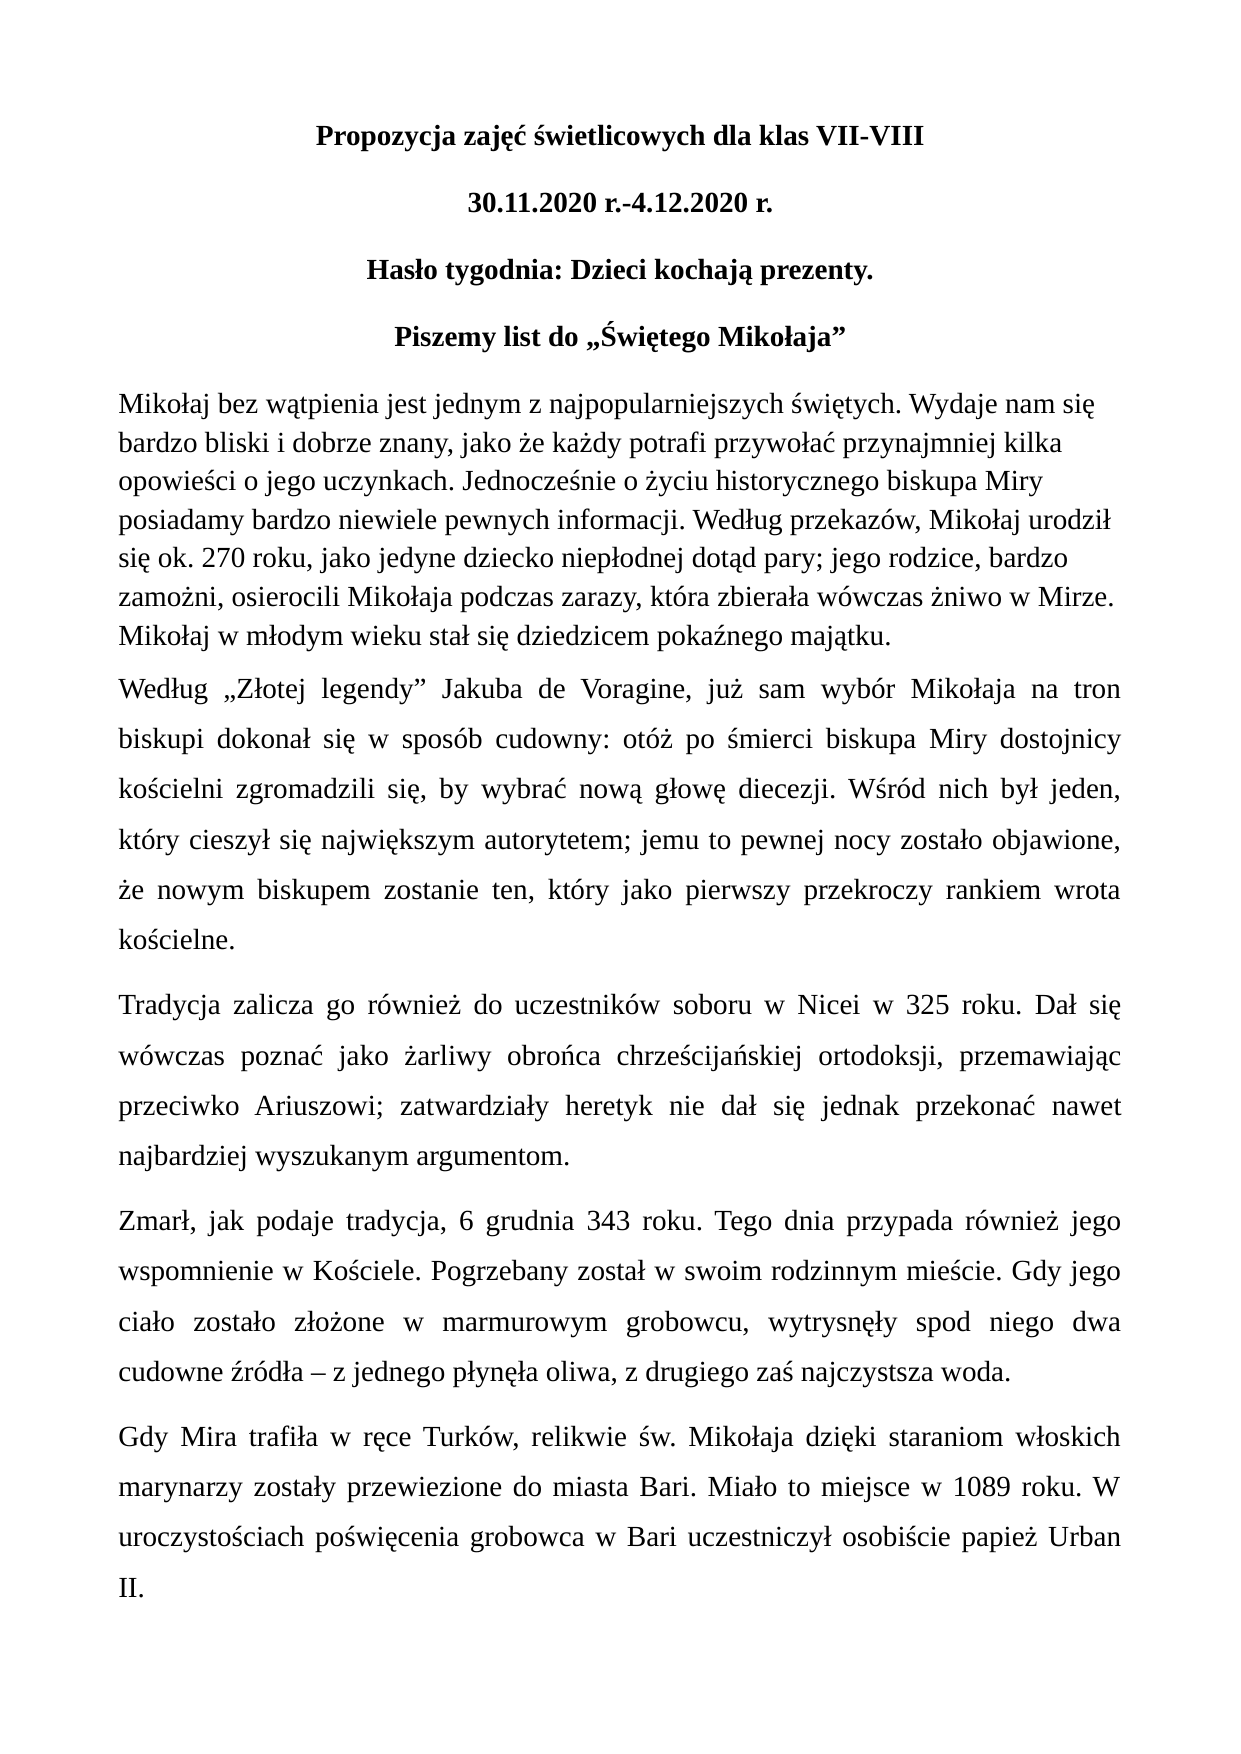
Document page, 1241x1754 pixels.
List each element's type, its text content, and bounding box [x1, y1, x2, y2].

text 30.11.2020 r.-4.12.2020 r. [118, 185, 1122, 219]
text Zmarł, jak podaje tradycja, 6 grudnia 343 roku. Tego dnia przypada również jego wspomnienie w Kościele. Pogrzebany został w swoim rodzinnym mieście. Gdy jego ciało zostało złożone w marmurowym grobowcu, wytrysnęły spod niego dwa cudowne źródła – z jednego płynęła oliwa, z drugiego zaś najczystsza woda. [118, 1203, 1122, 1388]
text Propozycja zajęć świetlicowych dla klas VII-VIII [118, 118, 1122, 152]
text Hasło tygodnia: Dzieci kochają prezenty. [118, 252, 1122, 286]
text Według „Złotej legendy” Jakuba de Voragine, już sam wybór Mikołaja na tron biskupi dokonał się w sposób cudowny: otóż po śmierci biskupa Miry dostojnicy kościelni zgromadzili się, by wybrać nową głowę diecezji. Wśród nich był jeden, który cieszył się największym autorytetem; jemu to pewnej nocy zostało objawione, że nowym biskupem zostanie ten, który jako pierwszy przekroczy rankiem wrota kościelne. [118, 671, 1122, 956]
text Piszemy list do „Świętego Mikołaja” [118, 319, 1122, 353]
text Tradycja zalicza go również do uczestników soboru w Nicei w 325 roku. Dał się wówczas poznać jako żarliwy obrońca chrześcijańskiej ortodoksji, przemawiając przeciwko Ariuszowi; zatwardziały heretyk nie dał się jednak przekonać nawet najbardziej wyszukanym argumentom. [118, 987, 1122, 1172]
text Mikołaj bez wątpienia jest jednym z najpopularniejszych świętych. Wydaje nam się bardzo bliski i dobrze znany, jako że każdy potrafi przywołać przynajmniej kilka opowieści o jego uczynkach. Jednocześnie o życiu historycznego biskupa Miry posiadamy bardzo niewiele pewnych informacji. Według przekazów, Mikołaj urodził się ok. 270 roku, jako jedyne dziecko niepłodnej dotąd pary; jego rodzice, bardzo zamożni, osierocili Mikołaja podczas zarazy, która zbierała wówczas żniwo w Mirze. Mikołaj w młodym wieku stał się dziedzicem pokaźnego majątku. [118, 386, 1122, 651]
text Gdy Mira trafiła w ręce Turków, relikwie św. Mikołaja dzięki staraniom włoskich marynarzy zostały przewiezione do miasta Bari. Miało to miejsce w 1089 roku. W uroczystościach poświęcenia grobowca w Bari uczestniczył osobiście papież Urban II. [118, 1419, 1122, 1603]
